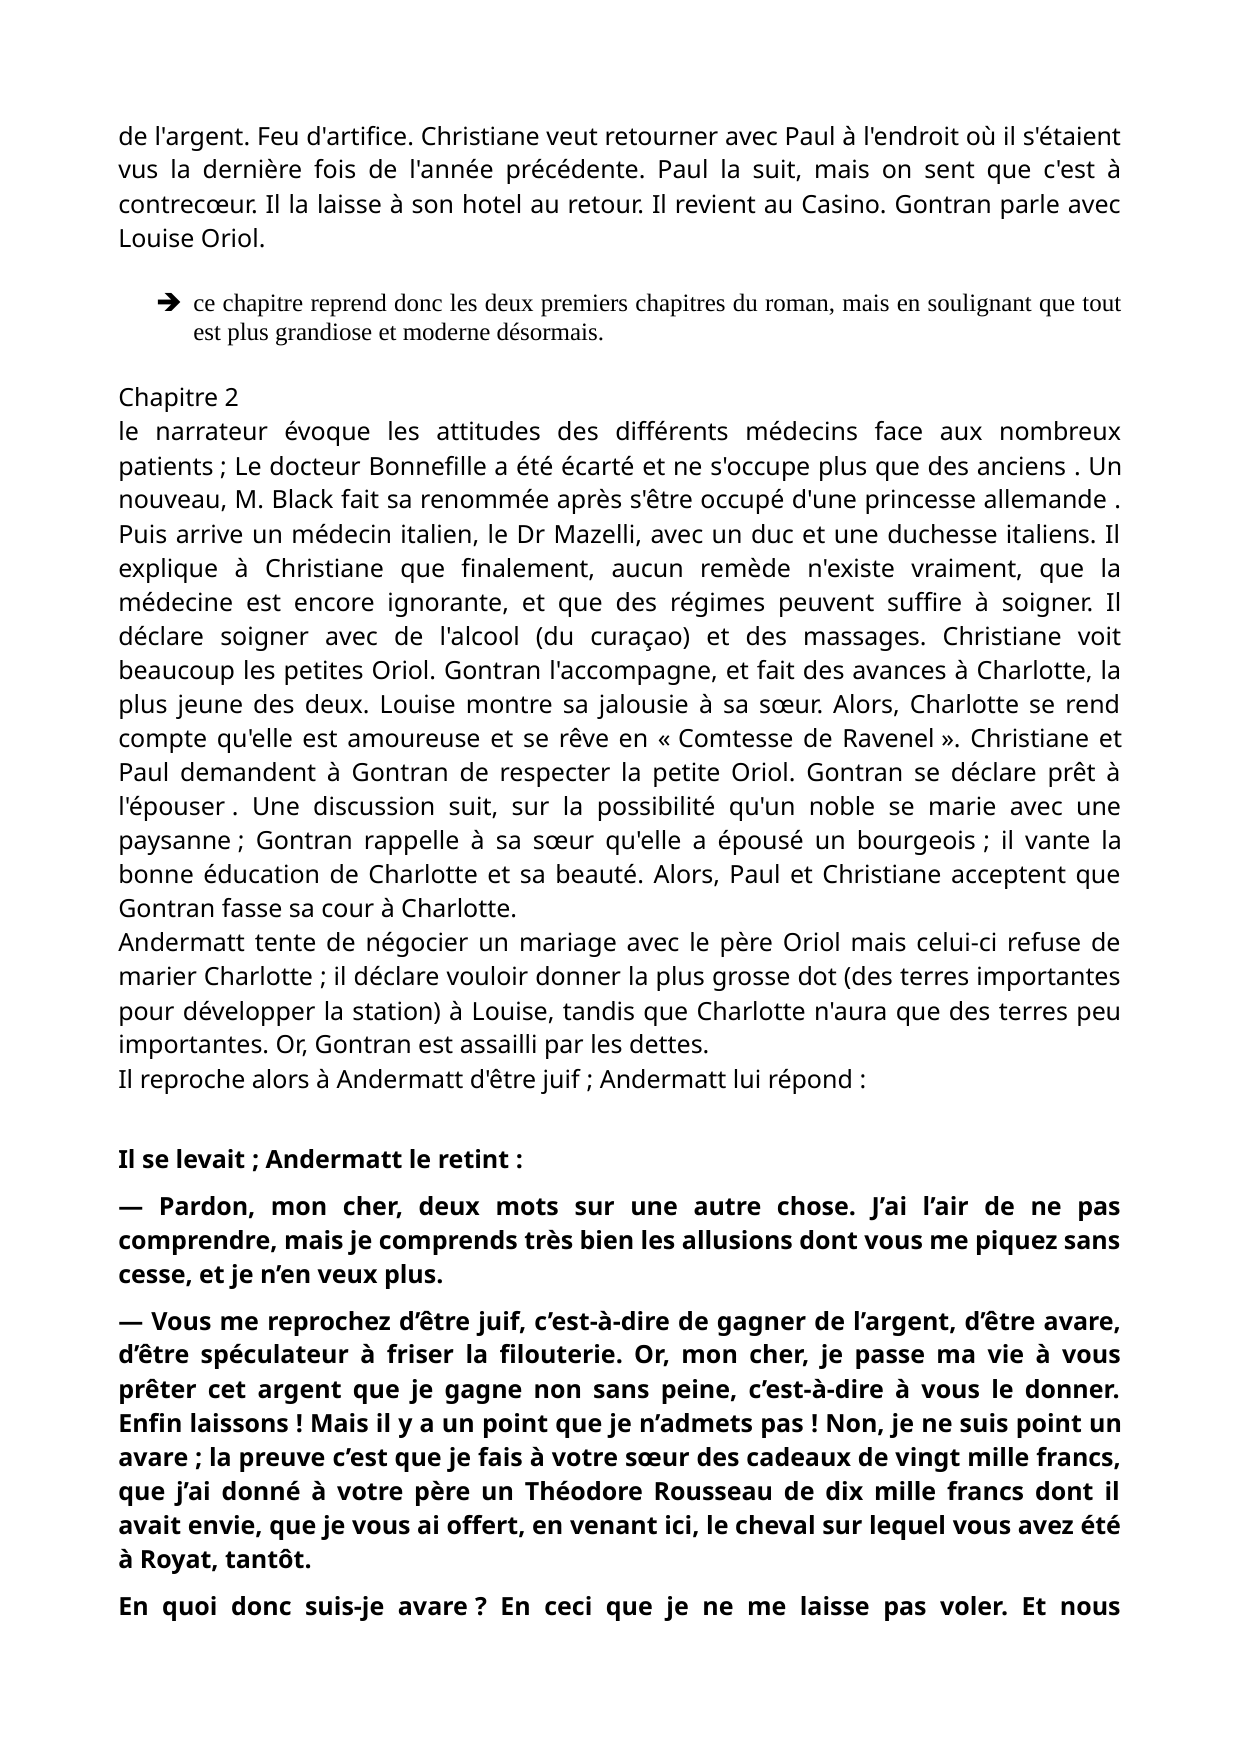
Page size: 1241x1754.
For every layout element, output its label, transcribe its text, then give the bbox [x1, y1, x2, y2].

text de l'argent. Feu d'artifice. Christiane veut retourner avec Paul à l'endroit où il s'étaient vus la dernière fois de l'année précédente. Paul la suit, mais on sent que c'est à contrecœur. Il la laisse à son hotel au retour. Il revient au Casino. Gontran parle avec Louise Oriol. [118, 118, 1122, 254]
text — Vous me reprochez d’être juif, c’est-à-dire de gagner de l’argent, d’être avare, d’être spéculateur à friser la filouterie. Or, mon cher, je passe ma vie à vous prêter cet argent que je gagne non sans peine, c’est-à-dire à vous le donner. Enfin laissons ! Mais il y a un point que je n’admets pas ! Non, je ne suis point un avare ; la preuve c’est que je fais à votre sœur des cadeaux de vingt mille francs, que j’ai donné à votre père un Théodore Rousseau de dix mille francs dont il avait envie, que je vous ai offert, en venant ici, le cheval sur lequel vous avez été à Royat, tantôt. [118, 1303, 1122, 1576]
text Il se levait ; Andermatt le retint : [118, 1142, 1122, 1176]
list ce chapitre reprend donc les deux premiers chapitres du roman, mais en soulignant que tout est plus grandiose et moderne désormais. [156, 288, 1122, 346]
text En quoi donc suis-je avare ? En ceci que je ne me laisse pas voler. Et nous [118, 1588, 1122, 1622]
text Andermatt tente de négocier un mariage avec le père Oriol mais celui-ci refuse de marier Charlotte ; il déclare vouloir donner la plus grosse dot (des terres importantes pour développer la station) à Louise, tandis que Charlotte n'aura que des terres peu importantes. Or, Gontran est assailli par les dettes. [118, 925, 1122, 1061]
text — Pardon, mon cher, deux mots sur une autre chose. J’ai l’air de ne pas comprendre, mais je comprends très bien les allusions dont vous me piquez sans cesse, et je n’en veux plus. [118, 1188, 1122, 1291]
text le narrateur évoque les attitudes des différents médecins face aux nombreux patients ; Le docteur Bonnefille a été écarté et ne s'occupe plus que des anciens . Un nouveau, M. Black fait sa renommée après s'être occupé d'une princesse allemande . Puis arrive un médecin italien, le Dr Mazelli, avec un duc et une duchesse italiens. Il explique à Christiane que finalement, aucun remède n'existe vraiment, que la médecine est encore ignorante, et que des régimes peuvent suffire à soigner. Il déclare soigner avec de l'alcool (du curaçao) et des massages. Christiane voit beaucoup les petites Oriol. Gontran l'accompagne, et fait des avances à Charlotte, la plus jeune des deux. Louise montre sa jalousie à sa sœur. Alors, Charlotte se rend compte qu'elle est amoureuse et se rêve en « Comtesse de Ravenel ». Christiane et Paul demandent à Gontran de respecter la petite Oriol. Gontran se déclare prêt à l'épouser . Une discussion suit, sur la possibilité qu'un noble se marie avec une paysanne ; Gontran rappelle à sa sœur qu'elle a épousé un bourgeois ; il vante la bonne éducation de Charlotte et sa beauté. Alors, Paul et Christiane acceptent que Gontran fasse sa cour à Charlotte. [118, 414, 1122, 925]
text Chapitre 2 [118, 380, 1122, 414]
text Il reproche alors à Andermatt d'être juif ; Andermatt lui répond : [118, 1061, 1122, 1095]
